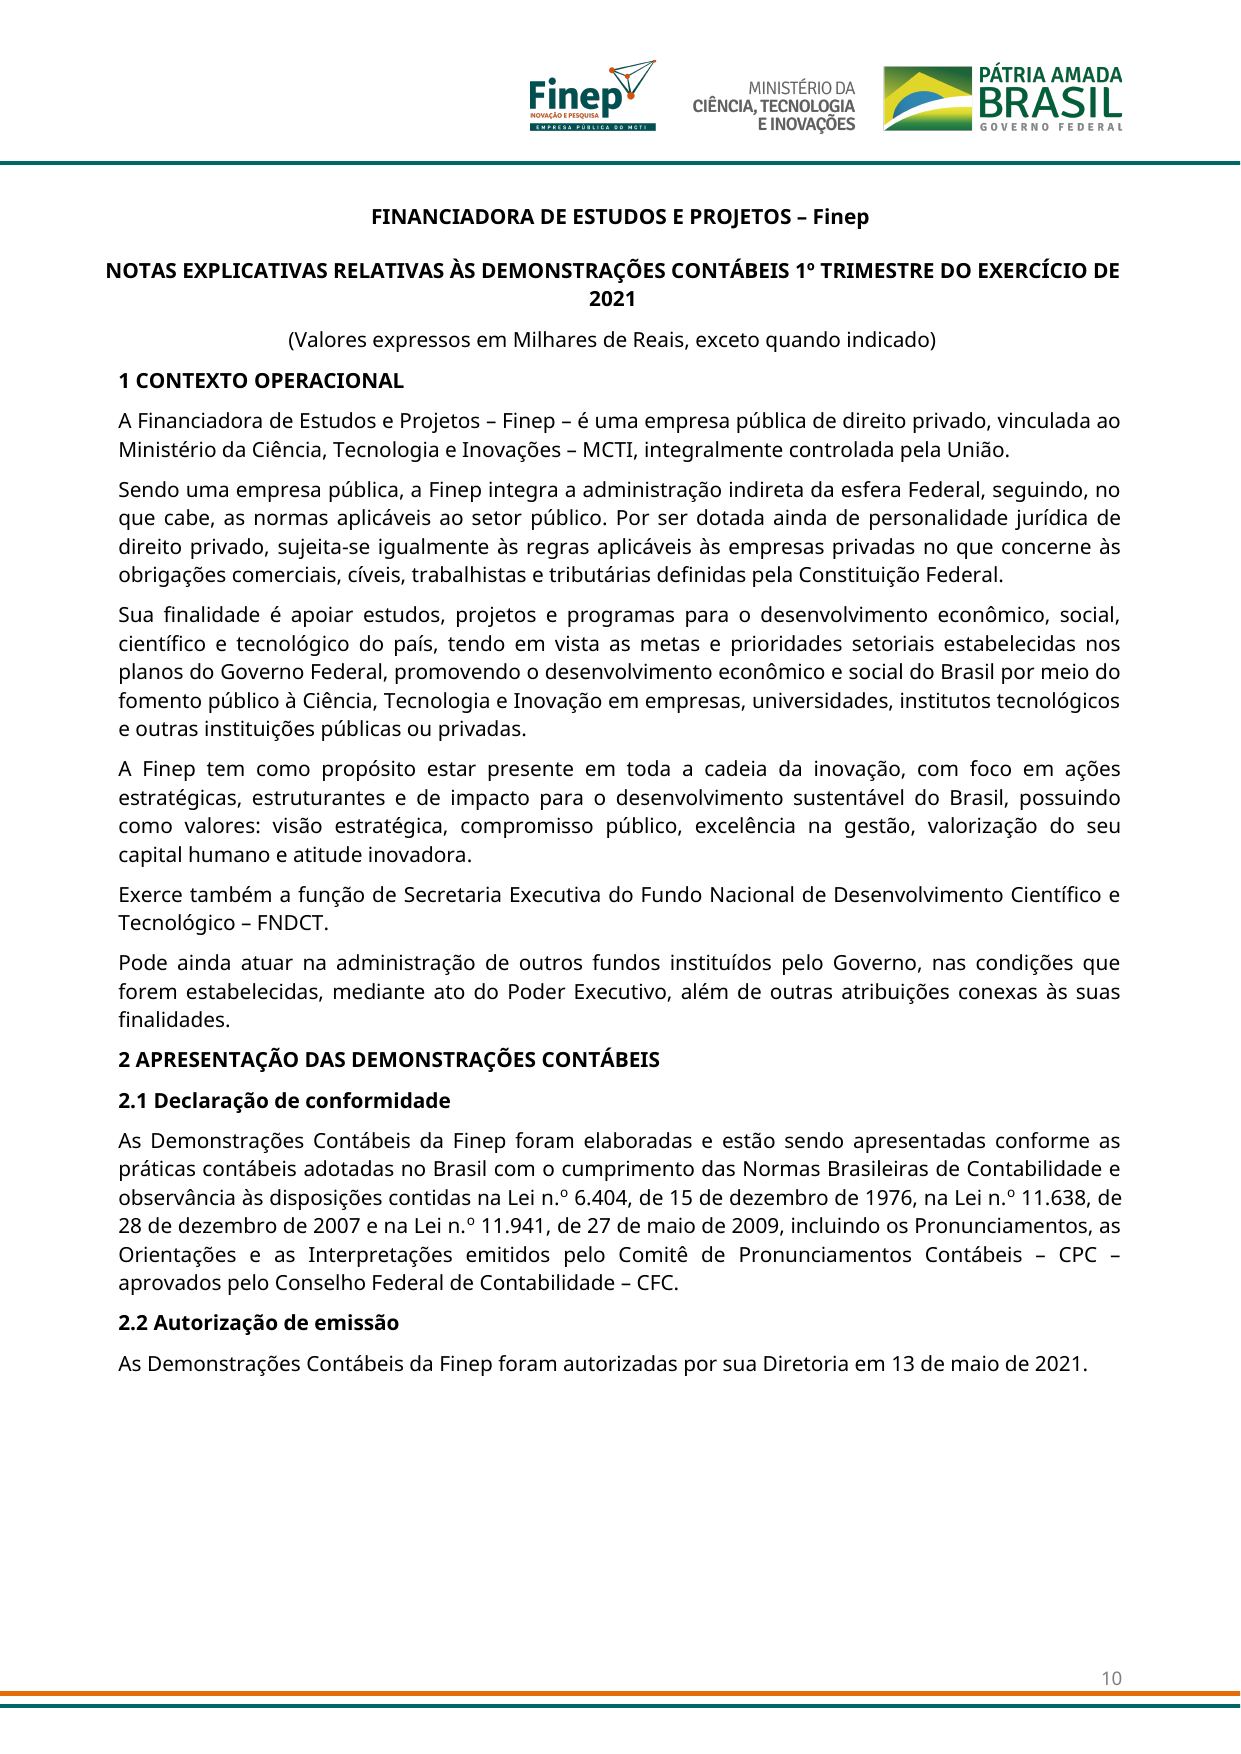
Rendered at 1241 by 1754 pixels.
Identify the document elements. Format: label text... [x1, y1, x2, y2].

text Exerce também a função de Secretaria Executiva do Fundo Nacional de Desenvolvimento Científico e Tecnológico – FNDCT. [118, 880, 1122, 937]
text As Demonstrações Contábeis da Finep foram autorizadas por sua Diretoria em 13 de maio de 2021. [118, 1349, 1122, 1377]
text As Demonstrações Contábeis da Finep foram elaboradas e estão sendo apresentadas conforme as práticas contábeis adotadas no Brasil com o cumprimento das Normas Brasileiras de Contabilidade e observância às disposições contidas na Lei n.o 6.404, de 15 de dezembro de 1976, na Lei n.o 11.638, de 28 de dezembro de 2007 e na Lei n.o 11.941, de 27 de maio de 2009, incluindo os Pronunciamentos, as Orientações e as Interpretações emitidos pelo Comitê de Pronunciamentos Contábeis – CPC – aprovados pelo Conselho Federal de Contabilidade – CFC. [118, 1126, 1122, 1297]
text Sendo uma empresa pública, a Finep integra a administração indireta da esfera Federal, seguindo, no que cabe, as normas aplicáveis ao setor público. Por ser dotada ainda de personalidade jurídica de direito privado, sujeita-se igualmente às regras aplicáveis às empresas privadas no que concerne às obrigações comerciais, cíveis, trabalhistas e tributárias definidas pela Constituição Federal. [118, 475, 1122, 589]
text 2.1 Declaração de conformidade [118, 1086, 1122, 1114]
text NOTAS EXPLICATIVAS RELATIVAS ÀS DEMONSTRAÇÕES CONTÁBEIS 1º TRIMESTRE DO EXERCÍCIO DE 2021 [103, 256, 1122, 313]
subtitle 2 Apresentação das Demonstrações Contábeis [118, 1046, 1122, 1074]
picture [530, 60, 1123, 134]
text Sua finalidade é apoiar estudos, projetos e programas para o desenvolvimento econômico, social, científico e tecnológico do país, tendo em vista as metas e prioridades setoriais estabelecidas nos planos do Governo Federal, promovendo o desenvolvimento econômico e social do Brasil por meio do fomento público à Ciência, Tecnologia e Inovação em empresas, universidades, institutos tecnológicos e outras instituições públicas ou privadas. [118, 600, 1122, 743]
text FINANCIADORA DE ESTUDOS E PROJETOS – Finep [118, 202, 1122, 231]
text A Finep tem como propósito estar presente em toda a cadeia da inovação, com foco em ações estratégicas, estruturantes e de impacto para o desenvolvimento sustentável do Brasil, possuindo como valores: visão estratégica, compromisso público, excelência na gestão, valorização do seu capital humano e atitude inovadora. [118, 754, 1122, 868]
text Pode ainda atuar na administração de outros fundos instituídos pelo Governo, nas condições que forem estabelecidas, mediante ato do Poder Executivo, além de outras atribuições conexas às suas finalidades. [118, 948, 1122, 1034]
subtitle 1 Contexto operacional [118, 366, 1122, 394]
text 2.2 Autorização de emissão [118, 1308, 1122, 1337]
text A Financiadora de Estudos e Projetos – Finep – é uma empresa pública de direito privado, vinculada ao Ministério da Ciência, Tecnologia e Inovações – MCTI, integralmente controlada pela União. [118, 406, 1122, 463]
text (Valores expressos em Milhares de Reais, exceto quando indicado)Notas Explicativas [118, 325, 1122, 353]
